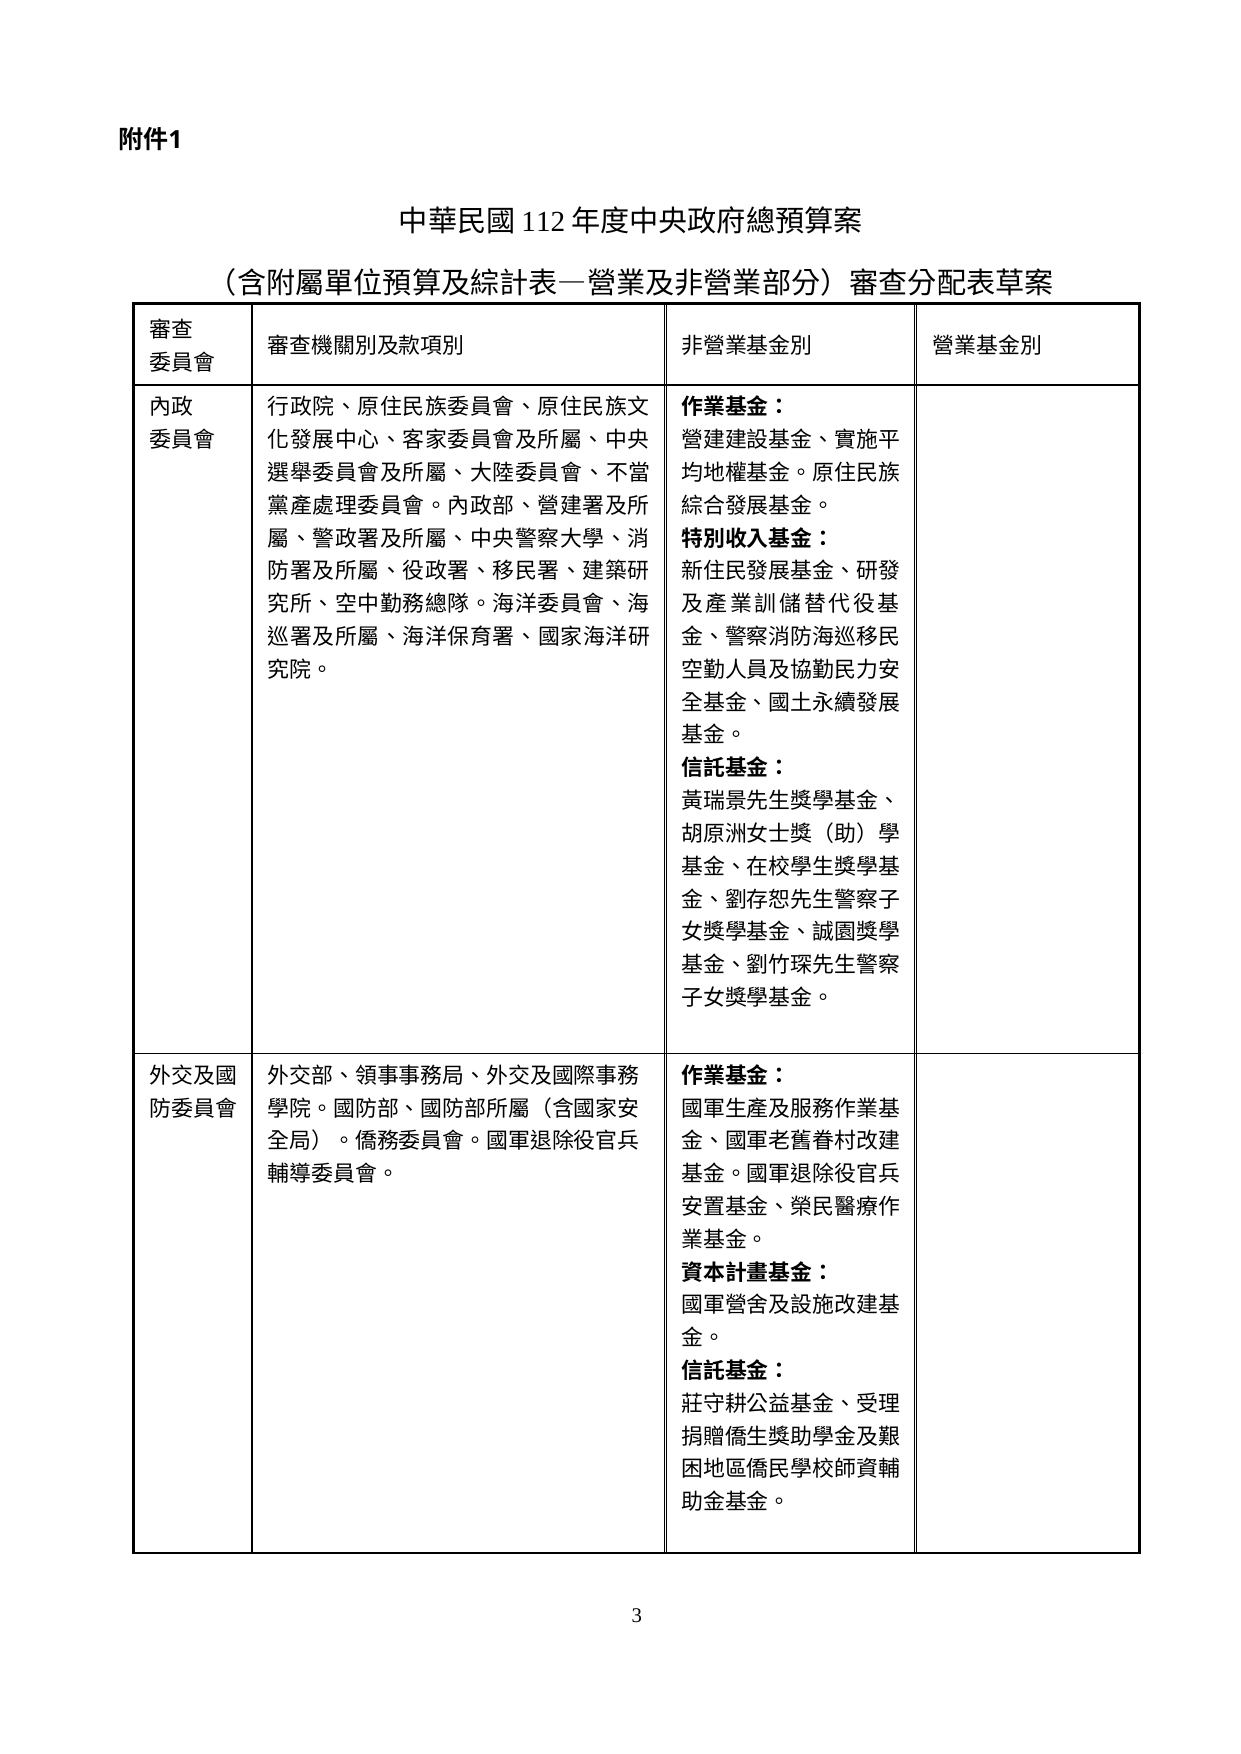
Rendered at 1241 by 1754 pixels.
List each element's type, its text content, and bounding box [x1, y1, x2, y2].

table_header 營業基金別 [917, 305, 1138, 384]
table_cell 內政 委員會 [135, 386, 251, 1053]
table_header 審查 委員會 [135, 305, 251, 384]
table_cell 行政院、原住民族委員會、原住民族文化發展中心、客家委員會及所屬、中央選舉委員會及所屬、大陸委員會、不當黨產處理委員會。內政部、營建署及所屬、警政署及所屬、中央警察大學、消防署及所屬、役政署、移民署、建築研究所、空中勤務總隊。海洋委員會、海巡署及所屬、海洋保育署、國家海洋研究院。 [253, 386, 664, 1053]
table_cell 外交及國防委員會 [135, 1054, 251, 1552]
table_cell 外交部、領事事務局、外交及國際事務學院。國防部、國防部所屬（含國家安全局）。僑務委員會。國軍退除役官兵輔導委員會。 [253, 1054, 664, 1552]
subtitle （含附屬單位預算及綜計表—營業及非營業部分）審查分配表草案 [159, 239, 1102, 302]
subtitle 中華民國112年度中央政府總預算案 [159, 177, 1102, 239]
table_cell [917, 386, 1138, 1053]
table_cell 作業基金： 國軍生產及服務作業基金、國軍老舊眷村改建基金。國軍退除役官兵安置基金、榮民醫療作業基金。 資本計畫基金： 國軍營舍及設施改建基金。 信託基金： 莊守耕公益基金、受理捐贈僑生獎助學金及艱困地區僑民學校師資輔助金基金。 [667, 1054, 914, 1552]
subtitle 附件1 [118, 96, 1096, 158]
table_cell [917, 1054, 1138, 1552]
table_cell 作業基金： 營建建設基金、實施平均地權基金。原住民族綜合發展基金。 特別收入基金： 新住民發展基金、研發及產業訓儲替代役基金、警察消防海巡移民空勤人員及協勤民力安全基金、國土永續發展基金。 信託基金： 黃瑞景先生獎學基金、胡原洲女士獎（助）學基金、在校學生獎學基金、劉存恕先生警察子女獎學基金、誠園獎學基金、劉竹琛先生警察子女獎學基金。 [667, 386, 914, 1053]
table_header 非營業基金別 [667, 305, 914, 384]
table_header 審查機關別及款項別 [253, 305, 664, 384]
